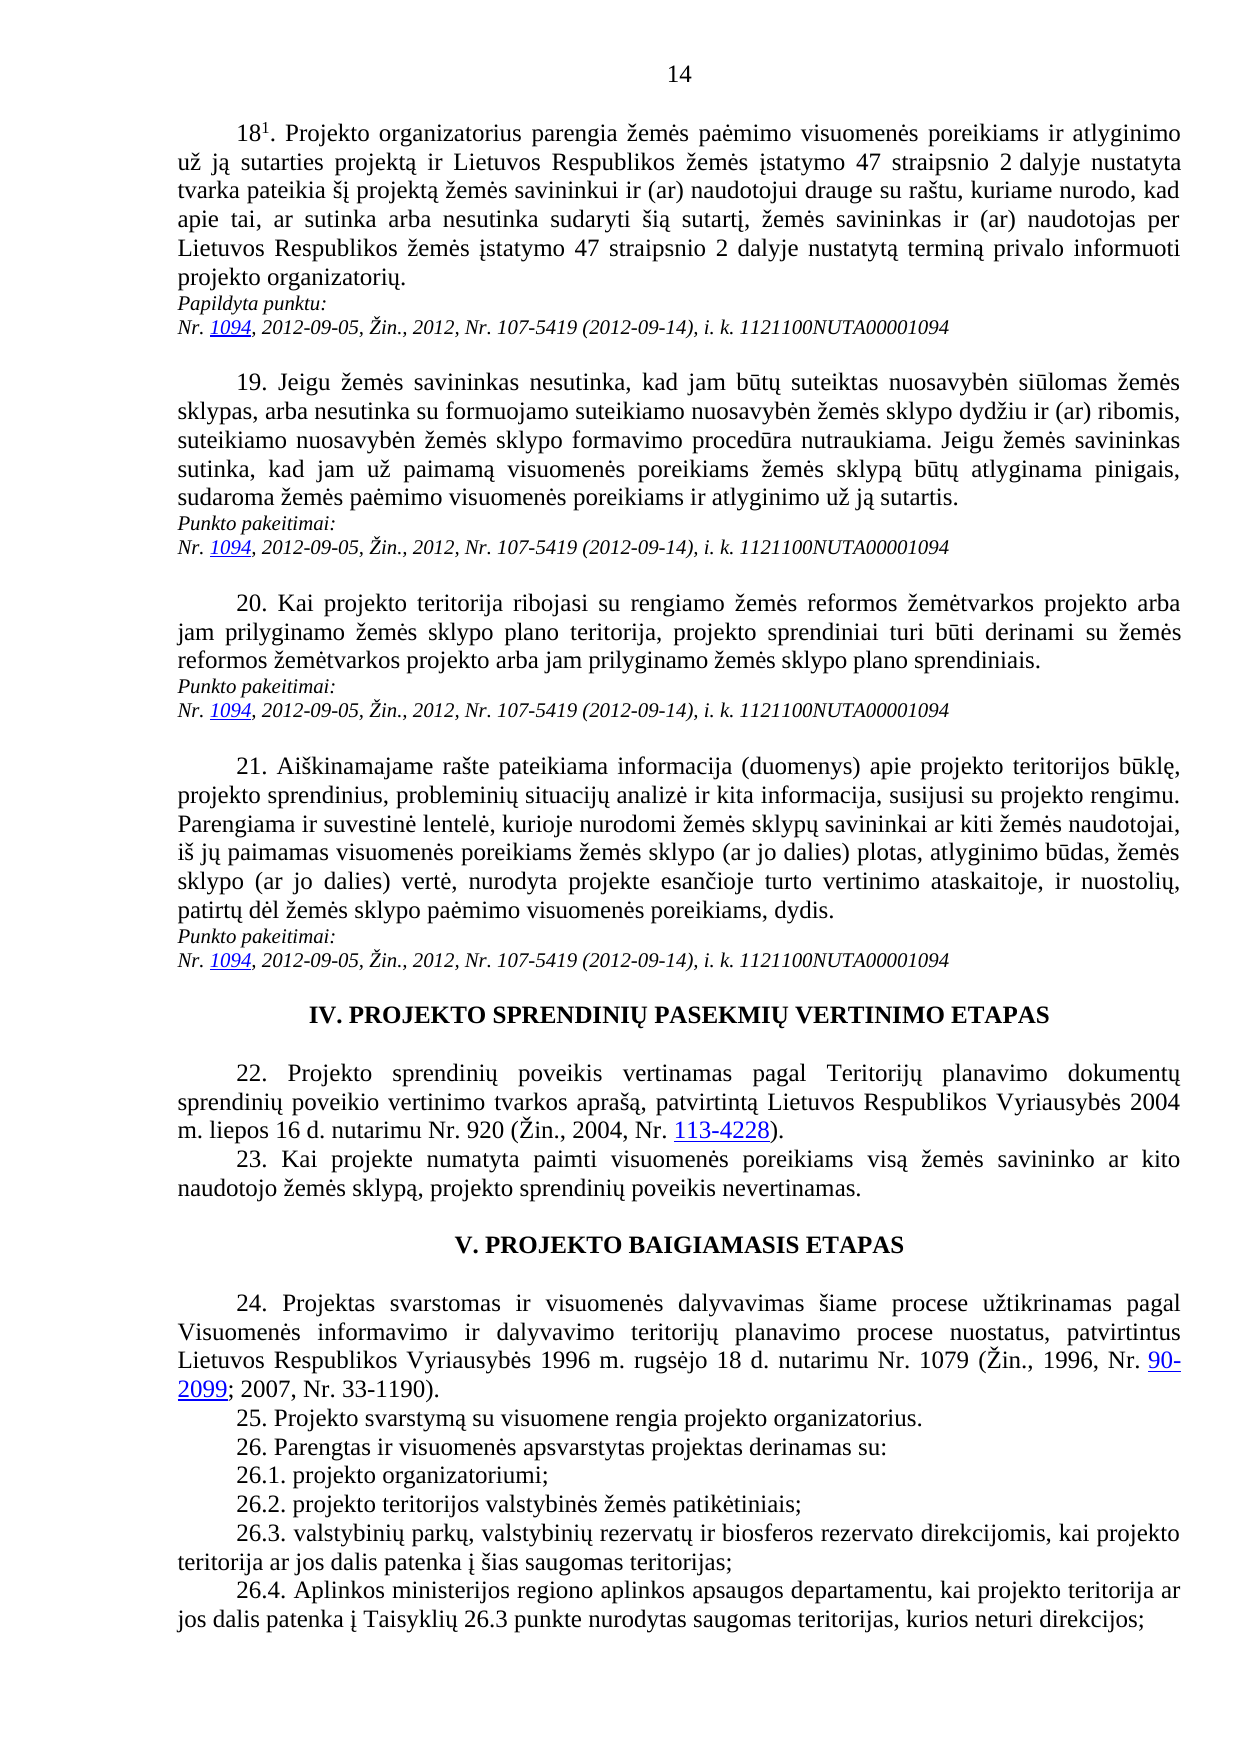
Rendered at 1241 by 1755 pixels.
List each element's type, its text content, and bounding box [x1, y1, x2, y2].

text 26.4. Aplinkos ministerijos regiono aplinkos apsaugos departamentu, kai projekto teritorija ar jos dalis patenka į Taisyklių 26.3 punkte nurodytas saugomas teritorijas, kurios neturi direkcijos; [177, 1576, 1181, 1633]
text 26.2. projekto teritorijos valstybinės žemės patikėtiniais; [177, 1489, 1181, 1518]
text 26. Parengtas ir visuomenės apsvarstytas projektas derinamas su: [177, 1432, 1181, 1461]
text 20. Kai projekto teritorija ribojasi su rengiamo žemės reformos žemėtvarkos projekto arba jam prilyginamo žemės sklypo plano teritorija, projekto sprendiniai turi būti derinami su žemės reformos žemėtvarkos projekto arba jam prilyginamo žemės sklypo plano sprendiniais. [177, 588, 1181, 674]
text 19. Jeigu žemės savininkas nesutinka, kad jam būtų suteiktas nuosavybėn siūlomas žemės sklypas, arba nesutinka su formuojamo suteikiamo nuosavybėn žemės sklypo dydžiu ir (ar) ribomis, suteikiamo nuosavybėn žemės sklypo formavimo procedūra nutraukiama. Jeigu žemės savininkas sutinka, kad jam už paimamą visuomenės poreikiams žemės sklypą būtų atlyginama pinigais, sudaroma žemės paėmimo visuomenės poreikiams ir atlyginimo už ją sutartis. [177, 367, 1181, 511]
text Punkto pakeitimai: [177, 511, 1181, 535]
text 24. Projektas svarstomas ir visuomenės dalyvavimas šiame procese užtikrinamas pagal Visuomenės informavimo ir dalyvavimo teritorijų planavimo procese nuostatus, patvirtintus Lietuvos Respublikos Vyriausybės 1996 m. rugsėjo 18 d. nutarimu Nr. 1079 (Žin., 1996, Nr. 90-2099; 2007, Nr. 33-1190). [177, 1288, 1181, 1403]
text Nr. 1094, 2012-09-05, Žin., 2012, Nr. 107-5419 (2012-09-14), i. k. 1121100NUTA00001094 [177, 948, 1181, 972]
text Punkto pakeitimai: [177, 924, 1181, 948]
text Punkto pakeitimai: [177, 674, 1181, 698]
text 22. Projekto sprendinių poveikis vertinamas pagal Teritorijų planavimo dokumentų sprendinių poveikio vertinimo tvarkos aprašą, patvirtintą Lietuvos Respublikos Vyriausybės 2004 m. liepos 16 d. nutarimu Nr. 920 (Žin., 2004, Nr. 113-4228). [177, 1058, 1181, 1144]
text Papildyta punktu: [177, 291, 1181, 315]
text 26.1. projekto organizatoriumi; [177, 1461, 1181, 1489]
text IV. Projekto SPRENDINIŲ PASEKMIŲ VERTINIMo etapas [177, 1001, 1181, 1029]
text 26.3. valstybinių parkų, valstybinių rezervatų ir biosferos rezervato direkcijomis, kai projekto teritorija ar jos dalis patenka į šias saugomas teritorijas; [177, 1518, 1181, 1576]
text Nr. 1094, 2012-09-05, Žin., 2012, Nr. 107-5419 (2012-09-14), i. k. 1121100NUTA00001094 [177, 315, 1181, 339]
text 21. Aiškinamajame rašte pateikiama informacija (duomenys) apie projekto teritorijos būklę, projekto sprendinius, probleminių situacijų analizė ir kita informacija, susijusi su projekto rengimu. Parengiama ir suvestinė lentelė, kurioje nurodomi žemės sklypų savininkai ar kiti žemės naudotojai, iš jų paimamas visuomenės poreikiams žemės sklypo (ar jo dalies) plotas, atlyginimo būdas, žemės sklypo (ar jo dalies) vertė, nurodyta projekte esančioje turto vertinimo ataskaitoje, ir nuostolių, patirtų dėl žemės sklypo paėmimo visuomenės poreikiams, dydis. [177, 751, 1181, 924]
text Nr. 1094, 2012-09-05, Žin., 2012, Nr. 107-5419 (2012-09-14), i. k. 1121100NUTA00001094 [177, 698, 1181, 722]
text 23. Kai projekte numatyta paimti visuomenės poreikiams visą žemės savininko ar kito naudotojo žemės sklypą, projekto sprendinių poveikis nevertinamas. [177, 1144, 1181, 1202]
text V. projekto BAIGIAMASIS ETAPAS [177, 1231, 1181, 1259]
text Nr. 1094, 2012-09-05, Žin., 2012, Nr. 107-5419 (2012-09-14), i. k. 1121100NUTA00001094 [177, 535, 1181, 559]
text 181. Projekto organizatorius parengia žemės paėmimo visuomenės poreikiams ir atlyginimo už ją sutarties projektą ir Lietuvos Respublikos žemės įstatymo 47 straipsnio 2 dalyje nustatyta tvarka pateikia šį projektą žemės savininkui ir (ar) naudotojui drauge su raštu, kuriame nurodo, kad apie tai, ar sutinka arba nesutinka sudaryti šią sutartį, žemės savininkas ir (ar) naudotojas per Lietuvos Respublikos žemės įstatymo 47 straipsnio 2 dalyje nustatytą terminą privalo informuoti projekto organizatorių. [177, 118, 1181, 291]
text 25. Projekto svarstymą su visuomene rengia projekto organizatorius. [177, 1403, 1181, 1432]
